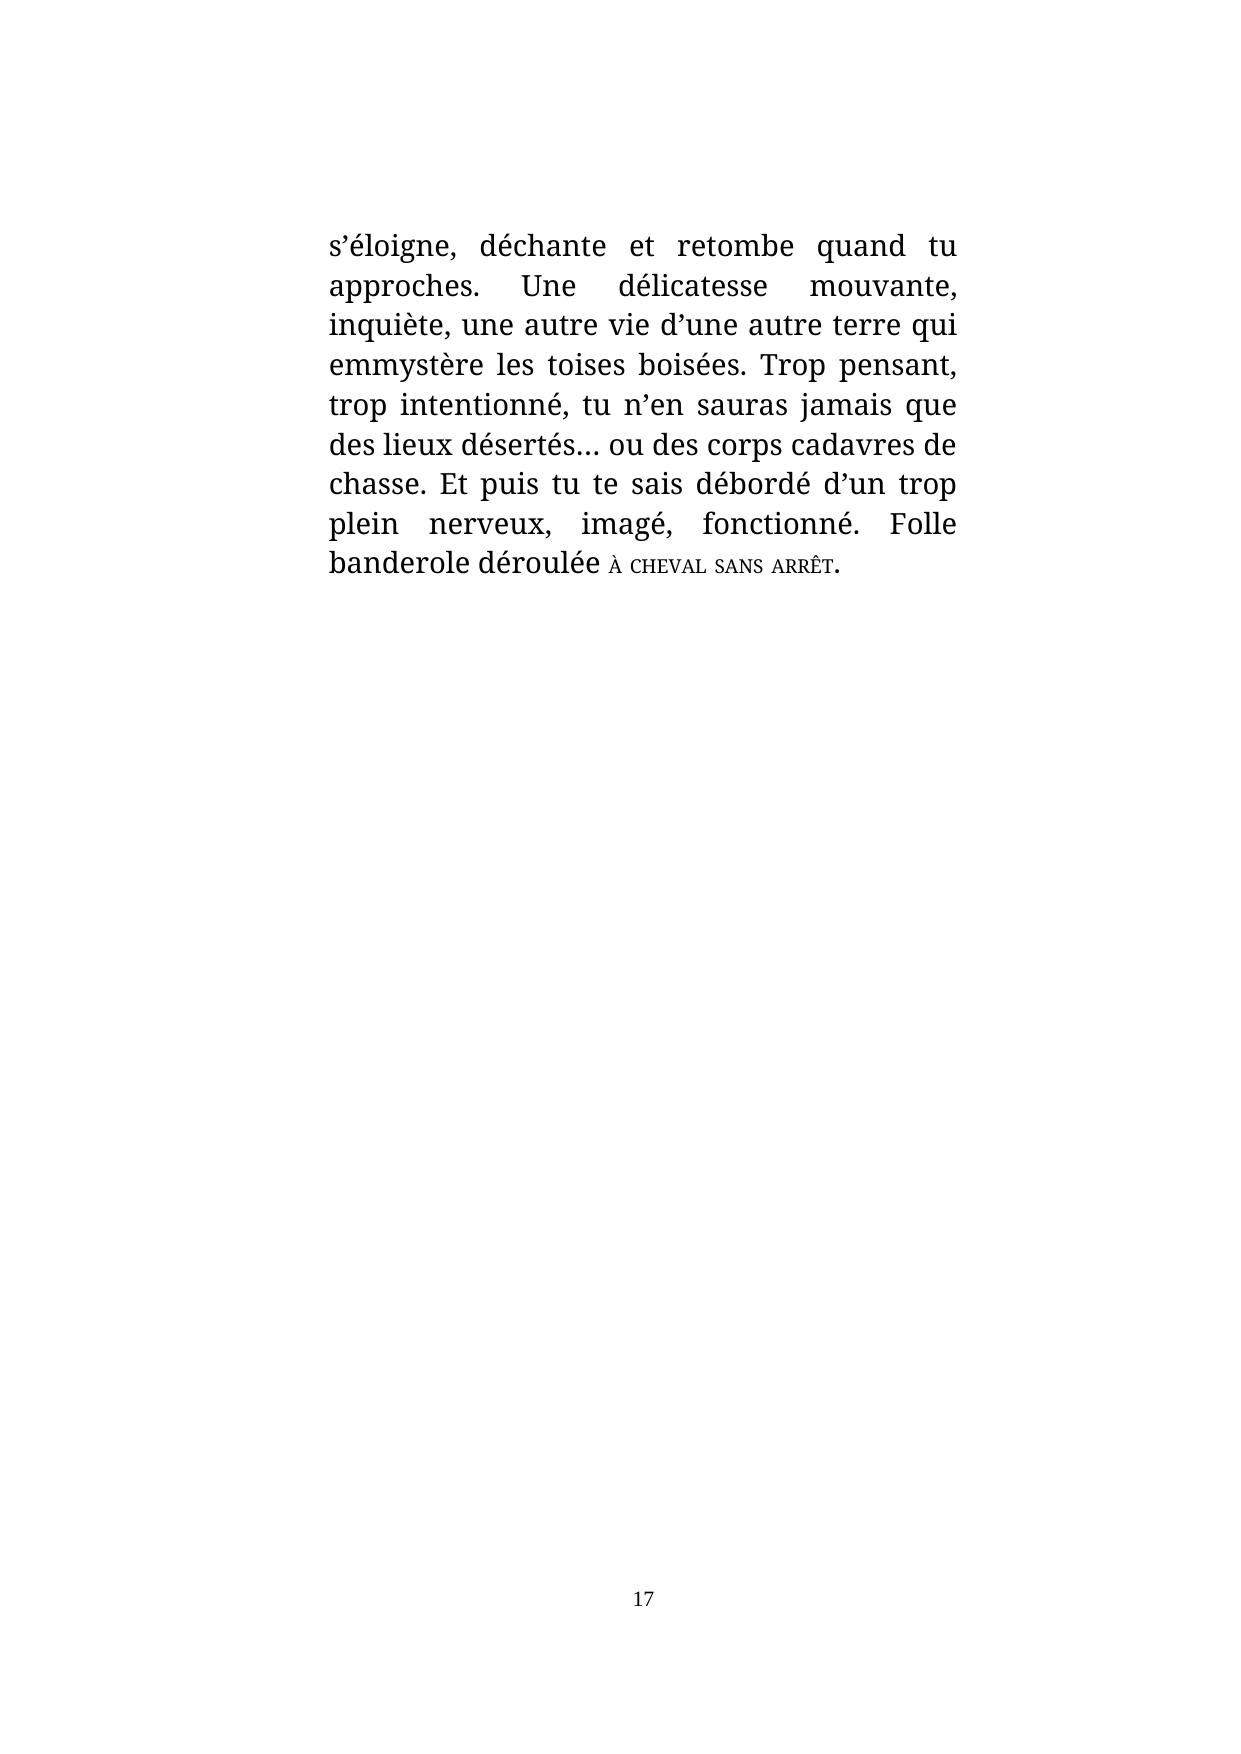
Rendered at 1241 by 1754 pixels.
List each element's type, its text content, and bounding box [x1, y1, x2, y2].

text s’éloigne, déchante et retombe quand tu approches. Une délicatesse mouvante, inquiète, une autre vie d’une autre terre qui emmystère les toises boisées. Trop pensant, trop intentionné, tu n’en sauras jamais que des lieux désertés… ou des corps cadavres de chasse. Et puis tu te sais débordé d’un trop plein nerveux, imagé, fonctionné. Folle banderole déroulée à cheval sans arrêt. [328, 225, 958, 582]
